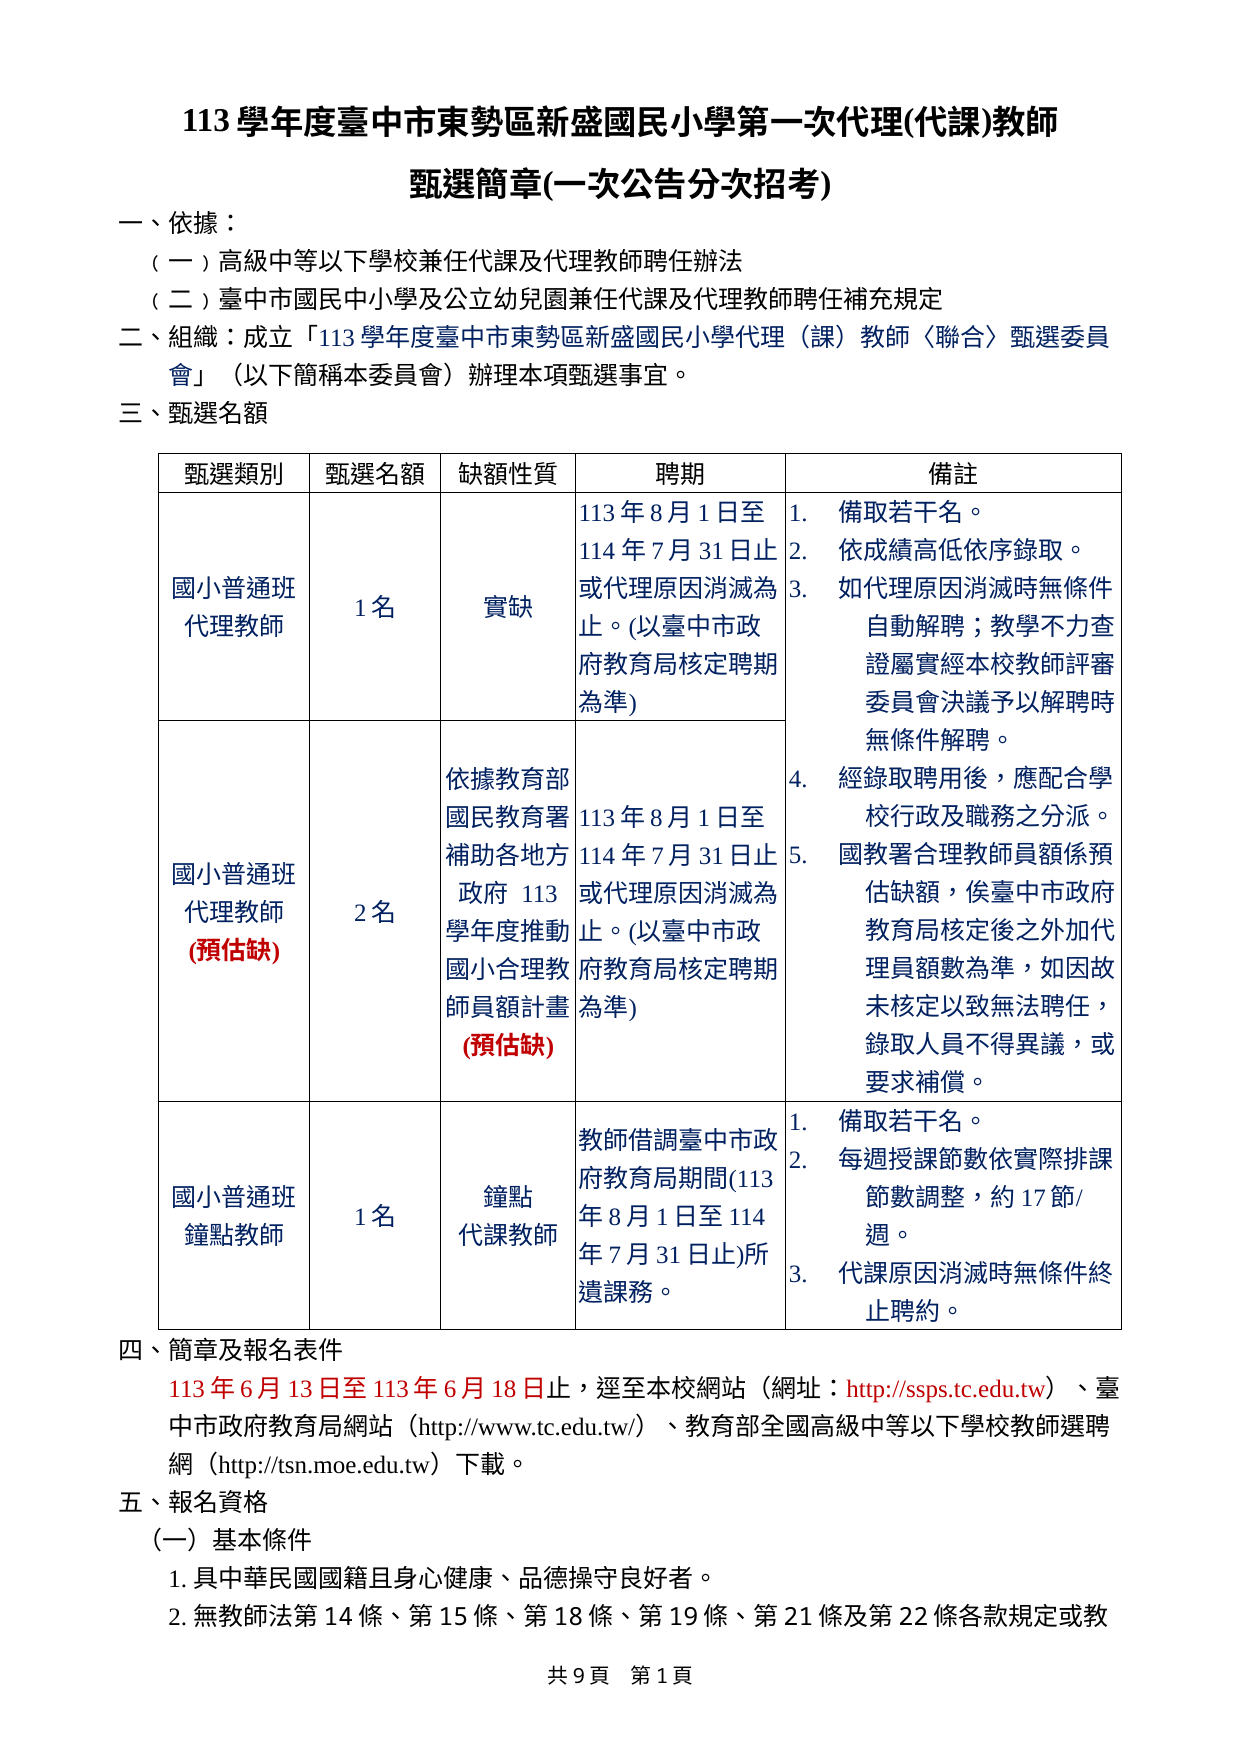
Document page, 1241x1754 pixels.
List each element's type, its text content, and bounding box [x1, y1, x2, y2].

table_header 缺額性質 [441, 454, 575, 492]
table_cell 實缺 [441, 493, 575, 720]
table_header 甄選類別 [159, 454, 309, 492]
text 2. 無教師法第14條、第15條、第18條、第19條、第21條及第22條各款規定或教 [118, 1596, 1122, 1633]
table_cell 備取若干名。 依成績高低依序錄取。 如代理原因消滅時無條件自動解聘；教學不力查證屬實經本校教師評審委員會決議予以解聘時無條件解聘。 經錄取聘用後，應配合學校行政及職務之分派。 國教署合理教師員額係預估缺額，俟臺中市政府教育局核定後之外加代理員額數為準，如因故未核定以致無法聘任，錄取人員不得異議，或要求補償。 [786, 493, 1121, 1101]
table_cell 2名 [310, 721, 440, 1101]
table_header 聘期 [576, 454, 785, 492]
text ﹙二﹚臺中市國民中小學及公立幼兒園兼任代課及代理教師聘任補充規定 [143, 279, 1122, 315]
table_cell 國小普通班 代理教師 [159, 493, 309, 720]
text 一、依據： [118, 203, 1122, 239]
table_cell 依據教育部國民教育署補助各地方政府 113 學年度推動國小合理教師員額計畫(預估缺) [441, 721, 575, 1101]
text 113學年度臺中市東勢區新盛國民小學第一次代理(代課)教師 甄選簡章(一次公告分次招考) [118, 78, 1122, 203]
table_cell 113年8月1日至114 年7月31日止或代理原因消滅為止。(以臺中市政府教育局核定聘期為準) [576, 493, 785, 720]
table_header 備註 [786, 454, 1121, 492]
table_cell 國小普通班 鐘點教師 [159, 1102, 309, 1329]
table_cell 1名 [310, 493, 440, 720]
table_cell 國小普通班 代理教師 (預估缺) [159, 721, 309, 1101]
table_header 甄選名額 [310, 454, 440, 492]
text 三、甄選名額 [118, 393, 1122, 429]
text （一）基本條件 [118, 1520, 1122, 1557]
text ﹙一﹚高級中等以下學校兼任代課及代理教師聘任辦法 [143, 241, 1122, 277]
table_cell 鐘點 代課教師 [441, 1102, 575, 1329]
text 五、報名資格 [118, 1482, 1122, 1519]
table_cell 教師借調臺中市政府教育局期間(113年8月1日至114 年7月31日止)所遺課務。 [576, 1102, 785, 1329]
text 1. 具中華民國國籍且身心健康、品德操守良好者。 [118, 1558, 1122, 1595]
text 四、簡章及報名表件 113年6月13日至113年6月18日止，逕至本校網站（網址：http://ssps.tc.edu.tw）、臺中市政府教育局網站（http://www.tc.edu.tw/）、教育部全國高級中等以下學校教師選聘網（http://tsn.moe.edu.tw）下載。 [118, 1330, 1122, 1481]
table_cell 備取若干名。 每週授課節數依實際排課節數調整，約17節/週。 代課原因消滅時無條件終止聘約。 [786, 1102, 1121, 1329]
text 二、組織：成立「113學年度臺中市東勢區新盛國民小學代理（課）教師〈聯合〉甄選委員會」（以下簡稱本委員會）辦理本項甄選事宜。 [118, 317, 1122, 391]
table_cell 1名 [310, 1102, 440, 1329]
table_cell 113年8月1日至114 年7月31日止或代理原因消滅為止。(以臺中市政府教育局核定聘期為準) [576, 721, 785, 1101]
